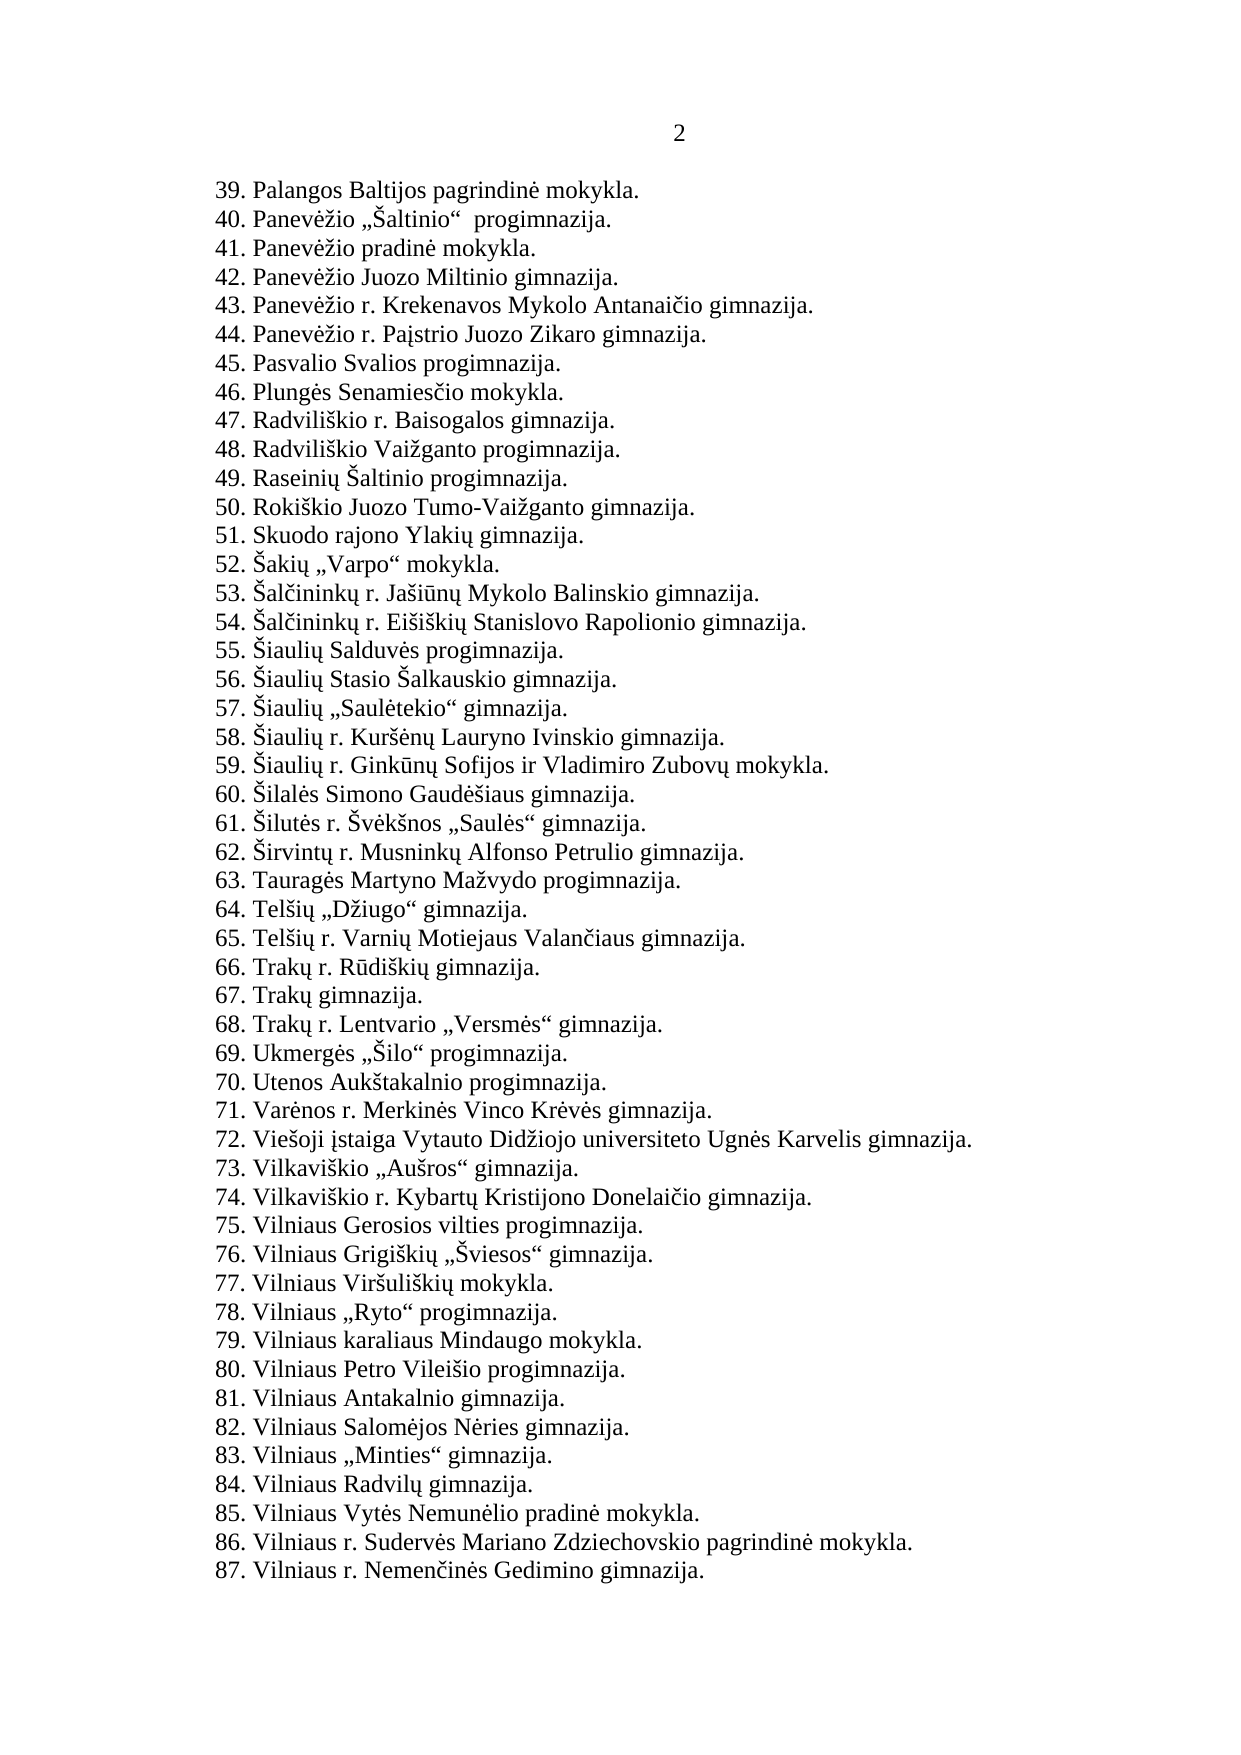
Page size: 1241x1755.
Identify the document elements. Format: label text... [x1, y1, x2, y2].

text 72. Viešoji įstaiga Vytauto Didžiojo universiteto Ugnės Karvelis gimnazija. [215, 1124, 1181, 1153]
text 87. Vilniaus r. Nemenčinės Gedimino gimnazija. [215, 1555, 1181, 1584]
text 51. Skuodo rajono Ylakių gimnazija. [215, 520, 1181, 549]
text 64. Telšių „Džiugo“ gimnazija. [215, 894, 1181, 923]
text 85. Vilniaus Vytės Nemunėlio pradinė mokykla. [215, 1498, 1181, 1527]
text 71. Varėnos r. Merkinės Vinco Krėvės gimnazija. [215, 1095, 1181, 1124]
text 57. Šiaulių „Saulėtekio“ gimnazija. [215, 693, 1181, 722]
text 77. Vilniaus Viršuliškių mokykla. [214, 1268, 1181, 1297]
text 40. Panevėžio „Šaltinio“ progimnazija. [215, 204, 1181, 233]
text 48. Radviliškio Vaižganto progimnazija. [215, 434, 1181, 463]
text 61. Šilutės r. Švėkšnos „Saulės“ gimnazija. [215, 808, 1181, 837]
text 86. Vilniaus r. Sudervės Mariano Zdziechovskio pagrindinė mokykla. [215, 1527, 1181, 1555]
text 53. Šalčininkų r. Jašiūnų Mykolo Balinskio gimnazija. [215, 578, 1181, 607]
text 47. Radviliškio r. Baisogalos gimnazija. [215, 405, 1181, 434]
text 56. Šiaulių Stasio Šalkauskio gimnazija. [215, 664, 1181, 693]
text 49. Raseinių Šaltinio progimnazija. [215, 463, 1181, 492]
text 60. Šilalės Simono Gaudėšiaus gimnazija. [215, 779, 1181, 808]
text 79. Vilniaus karaliaus Mindaugo mokykla. [215, 1325, 1181, 1354]
text 67. Trakų gimnazija. [215, 980, 1181, 1009]
text 41. Panevėžio pradinė mokykla. [215, 233, 1181, 262]
text 84. Vilniaus Radvilų gimnazija. [215, 1469, 1181, 1498]
text 63. Tauragės Martyno Mažvydo progimnazija. [215, 865, 1181, 894]
text 52. Šakių „Varpo“ mokykla. [215, 549, 1181, 578]
text 58. Šiaulių r. Kuršėnų Lauryno Ivinskio gimnazija. [215, 722, 1181, 750]
text 73. Vilkaviškio „Aušros“ gimnazija. [215, 1153, 1181, 1182]
text 44. Panevėžio r. Paįstrio Juozo Zikaro gimnazija. [215, 319, 1181, 348]
text 82. Vilniaus Salomėjos Nėries gimnazija. [215, 1412, 1181, 1440]
text 78. Vilniaus „Ryto“ progimnazija. [214, 1297, 1181, 1325]
text 66. Trakų r. Rūdiškių gimnazija. [215, 952, 1181, 980]
text 54. Šalčininkų r. Eišiškių Stanislovo Rapolionio gimnazija. [215, 607, 1181, 635]
text 45. Pasvalio Svalios progimnazija. [215, 348, 1181, 377]
text 43. Panevėžio r. Krekenavos Mykolo Antanaičio gimnazija. [215, 290, 1181, 319]
text 75. Vilniaus Gerosios vilties progimnazija. [215, 1210, 1181, 1239]
text 42. Panevėžio Juozo Miltinio gimnazija. [215, 262, 1181, 290]
text 83. Vilniaus „Minties“ gimnazija. [215, 1440, 1181, 1469]
text 59. Šiaulių r. Ginkūnų Sofijos ir Vladimiro Zubovų mokykla. [215, 750, 1181, 779]
text 74. Vilkaviškio r. Kybartų Kristijono Donelaičio gimnazija. [215, 1182, 1181, 1210]
text 50. Rokiškio Juozo Tumo-Vaižganto gimnazija. [215, 492, 1181, 520]
text 81. Vilniaus Antakalnio gimnazija. [215, 1383, 1181, 1412]
text 65. Telšių r. Varnių Motiejaus Valančiaus gimnazija. [215, 923, 1181, 952]
text 39. Palangos Baltijos pagrindinė mokykla. [215, 175, 1181, 204]
text 80. Vilniaus Petro Vileišio progimnazija. [215, 1354, 1181, 1383]
text 55. Šiaulių Salduvės progimnazija. [215, 635, 1181, 664]
text 46. Plungės Senamiesčio mokykla. [215, 377, 1181, 405]
text 76. Vilniaus Grigiškių „Šviesos“ gimnazija. [215, 1239, 1181, 1268]
text 68. Trakų r. Lentvario „Versmės“ gimnazija. [215, 1009, 1181, 1038]
text 69. Ukmergės „Šilo“ progimnazija. [215, 1038, 1181, 1067]
text 70. Utenos Aukštakalnio progimnazija. [215, 1067, 1181, 1095]
text 62. Širvintų r. Musninkų Alfonso Petrulio gimnazija. [215, 837, 1181, 865]
